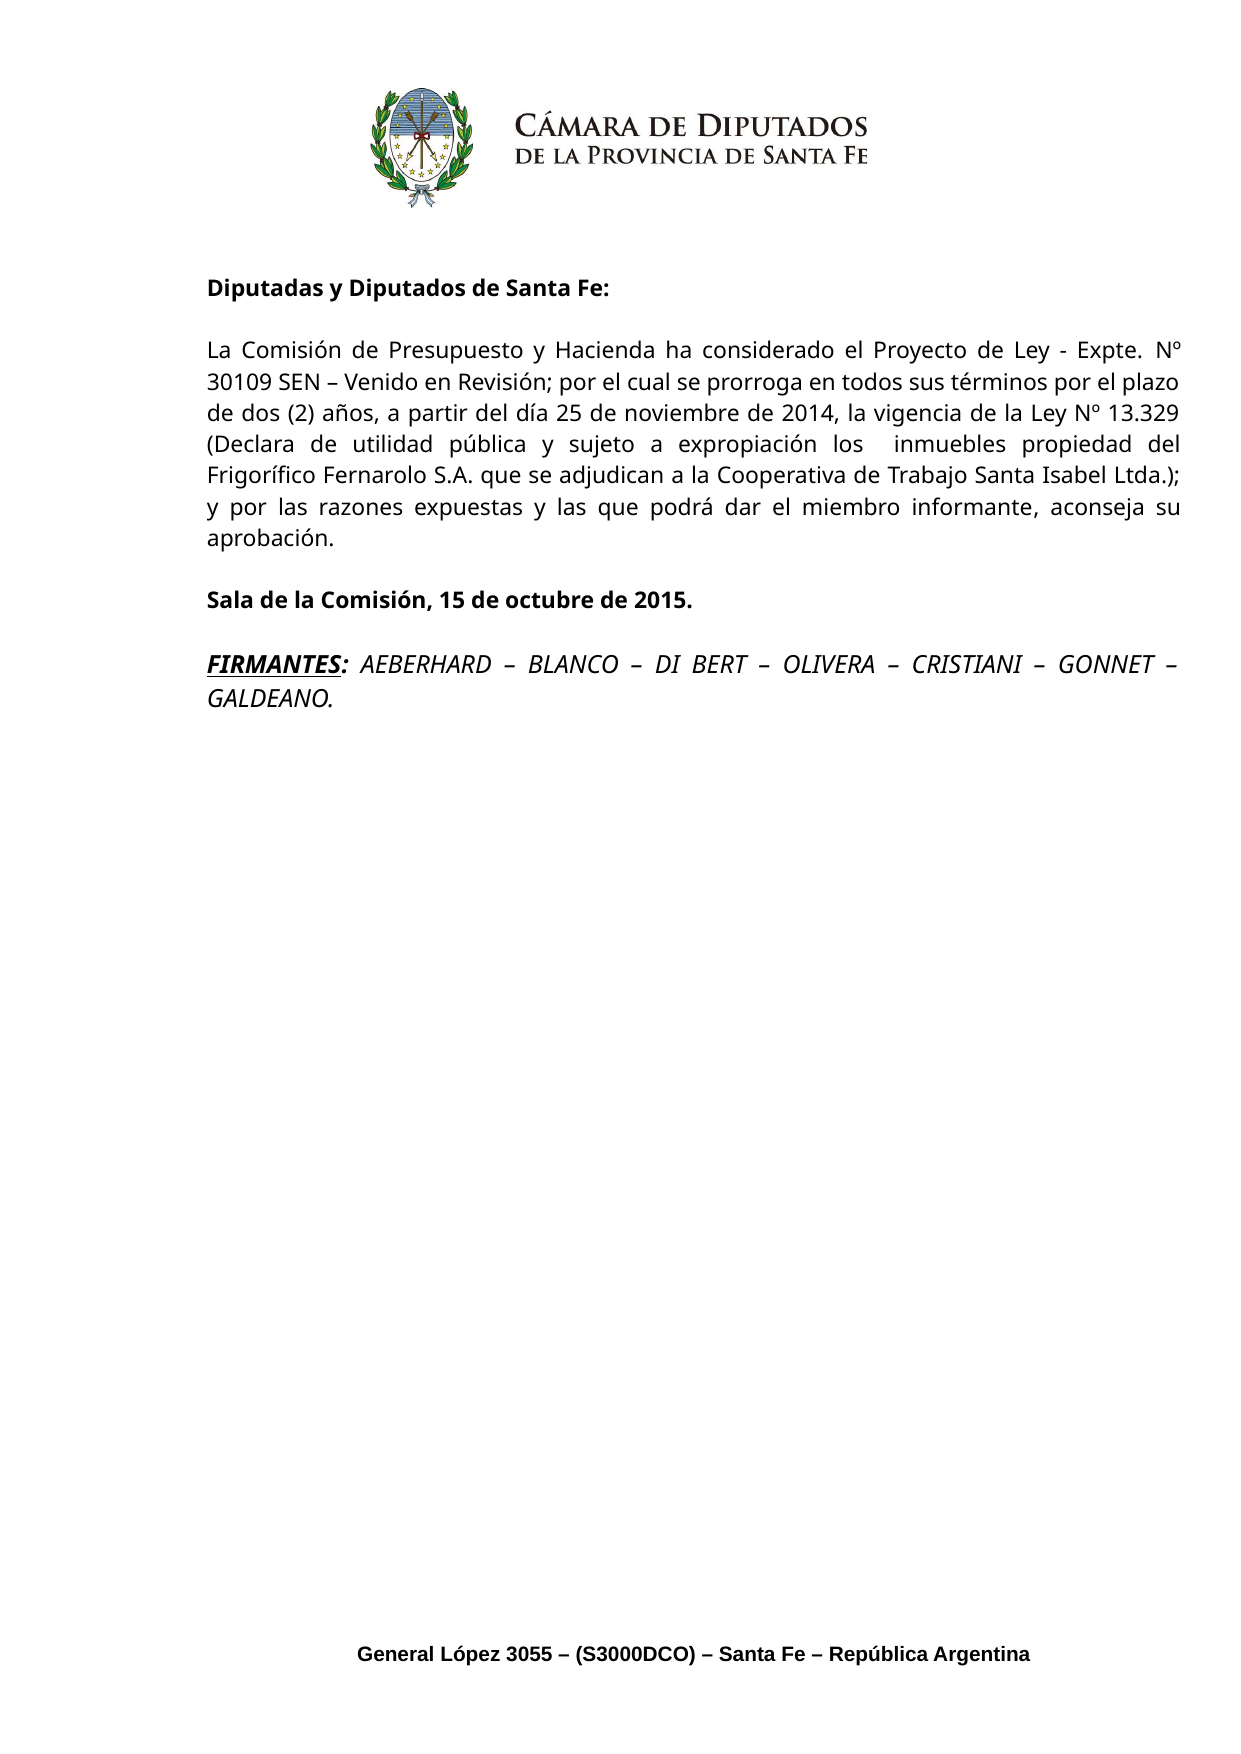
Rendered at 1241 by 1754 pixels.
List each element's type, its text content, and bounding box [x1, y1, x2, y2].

text Sala de la Comisión, 15 de octubre de 2015. [207, 584, 1181, 615]
text FIRMANTES: AEBERHARD – BLANCO – DI BERT – OLIVERA – CRISTIANI – GONNET – GALDEANO. [207, 647, 1181, 715]
text La Comisión de Presupuesto y Hacienda ha considerado el Proyecto de Ley - Expte. Nº 30109 SEN – Venido en Revisión; por el cual se prorroga en todos sus términos por el plazo de dos (2) años, a partir del día 25 de noviembre de 2014, la vigencia de la Ley Nº 13.329 (Declara de utilidad pública y sujeto a expropiación los inmuebles propiedad del Frigorífico Fernarolo S.A. que se adjudican a la Cooperativa de Trabajo Santa Isabel Ltda.); y por las razones expuestas y las que podrá dar el miembro informante, aconseja su aprobación. [207, 334, 1181, 553]
picture [370, 88, 868, 212]
text Diputadas y Diputados de Santa Fe: [207, 272, 1181, 303]
